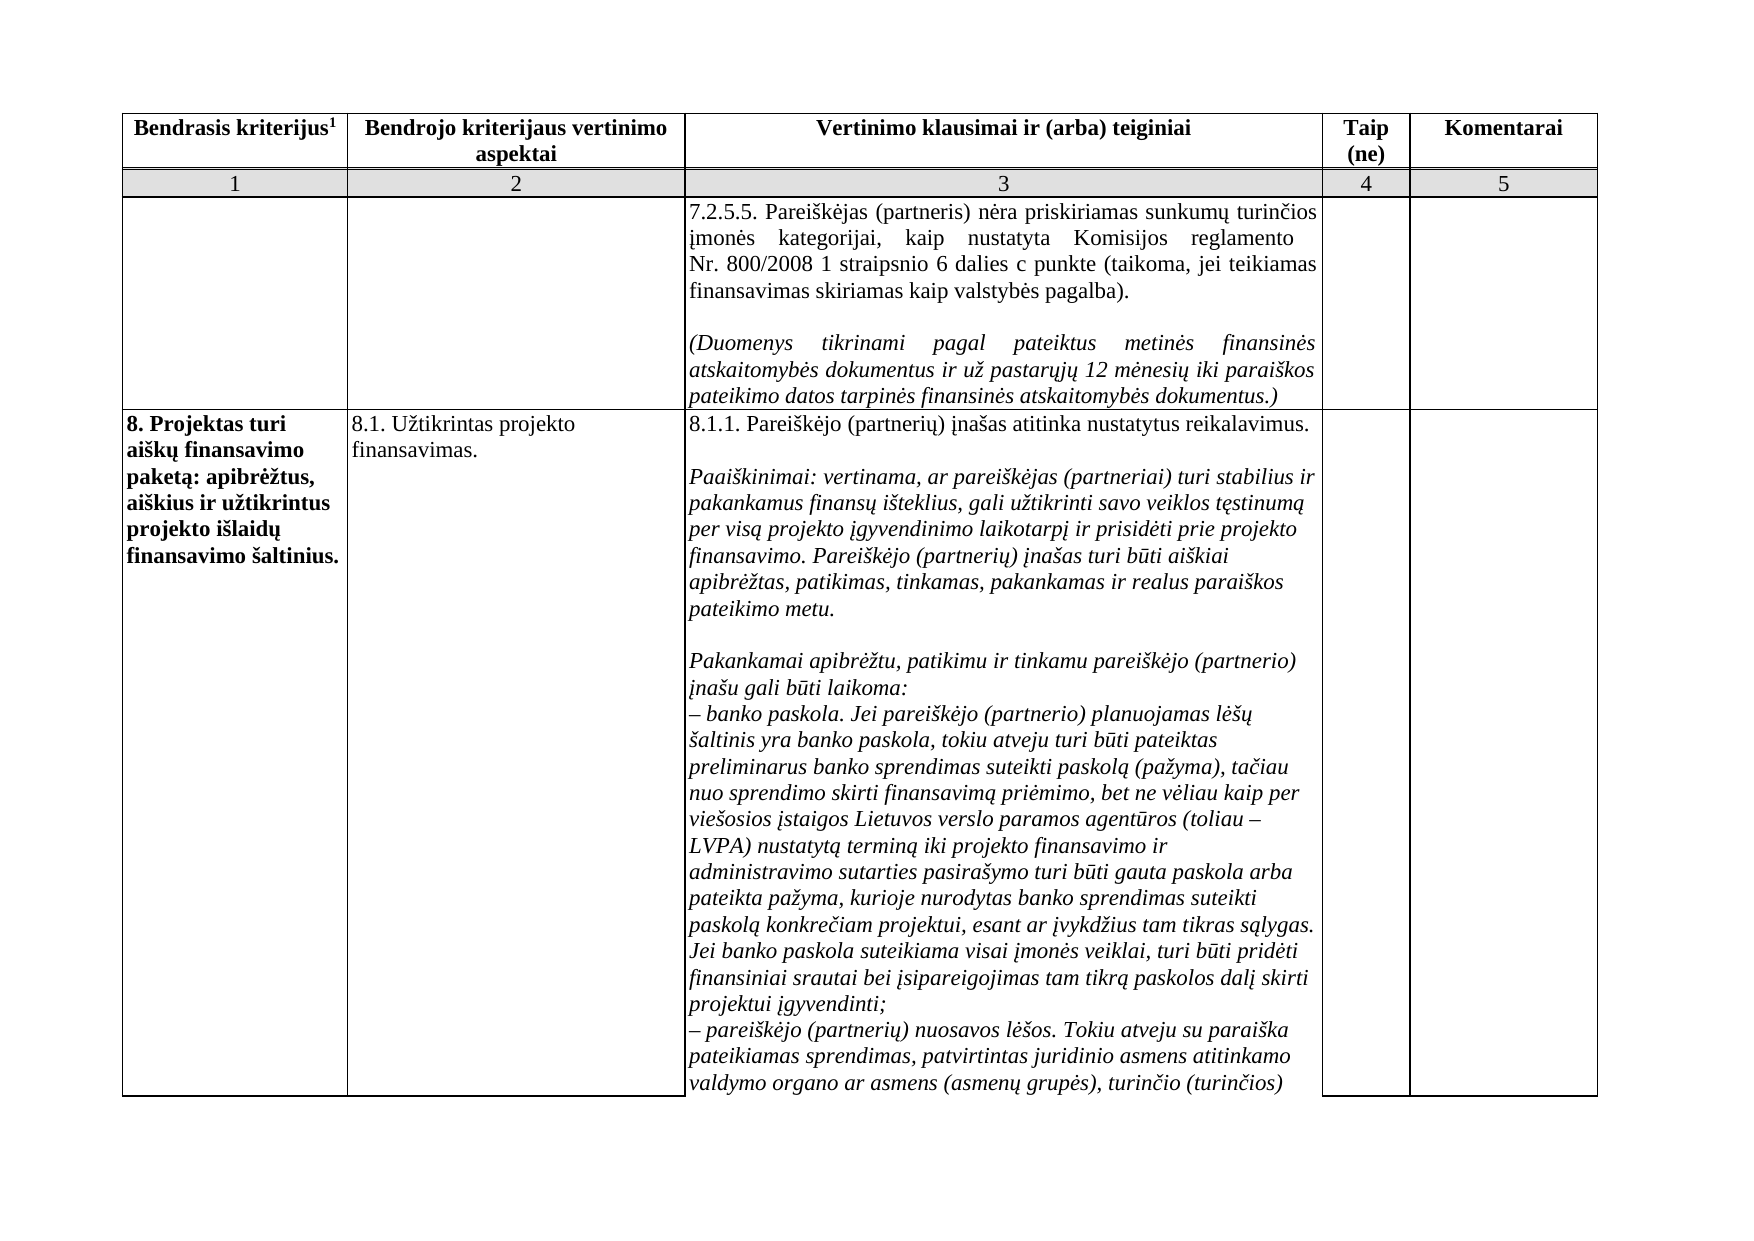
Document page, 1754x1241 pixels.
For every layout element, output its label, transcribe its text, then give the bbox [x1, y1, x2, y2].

table_cell 1 [123, 170, 347, 196]
table_header Bendrojo kriterijaus vertinimo aspektai [348, 114, 684, 167]
table_cell [1323, 410, 1409, 1095]
table_cell 2 [348, 170, 684, 196]
table_cell 5 [1411, 170, 1597, 196]
table_cell 3 [686, 170, 1322, 196]
table_cell [123, 198, 347, 408]
table_cell [348, 198, 684, 408]
table_cell 8. Projektas turi aiškų finansavimo paketą: apibrėžtus, aiškius ir užtikrintus projekto išlaidų finansavimo šaltinius. [123, 410, 347, 1095]
table_header Vertinimo klausimai ir (arba) teiginiai [686, 114, 1322, 167]
table_cell [1411, 198, 1597, 408]
table_cell [1323, 198, 1409, 408]
table_cell [1411, 410, 1597, 1095]
table_cell 4 [1323, 170, 1409, 196]
table_cell 7.2.5.5. Pareiškėjas (partneris) nėra priskiriamas sunkumų turinčios įmonės kategorijai, kaip nustatyta Komisijos reglamento Nr. 800/2008 1 straipsnio 6 dalies c punkte (taikoma, jei teikiamas finansavimas skiriamas kaip valstybės pagalba). (Duomenys tikrinami pagal pateiktus metinės finansinės atskaitomybės dokumentus ir už pastarųjų 12 mėnesių iki paraiškos pateikimo datos tarpinės finansinės atskaitomybės dokumentus.) [686, 198, 1322, 408]
table_header Taip (ne) [1323, 114, 1409, 167]
table_header Bendrasis kriterijus1 [123, 114, 347, 167]
table_cell 8.1. Užtikrintas projekto finansavimas. [348, 410, 684, 1095]
table_header Komentarai [1411, 114, 1597, 167]
table_cell 8.1.1. Pareiškėjo (partnerių) įnašas atitinka nustatytus reikalavimus. Paaiškinimai: vertinama, ar pareiškėjas (partneriai) turi stabilius ir pakankamus finansų išteklius, gali užtikrinti savo veiklos tęstinumą per visą projekto įgyvendinimo laikotarpį ir prisidėti prie projekto finansavimo. Pareiškėjo (partnerių) įnašas turi būti aiškiai apibrėžtas, patikimas, tinkamas, pakankamas ir realus paraiškos pateikimo metu. Pakankamai apibrėžtu, patikimu ir tinkamu pareiškėjo (partnerio) įnašu gali būti laikoma: – banko paskola. Jei pareiškėjo (partnerio) planuojamas lėšų šaltinis yra banko paskola, tokiu atveju turi būti pateiktas preliminarus banko sprendimas suteikti paskolą (pažyma), tačiau nuo sprendimo skirti finansavimą priėmimo, bet ne vėliau kaip per viešosios įstaigos Lietuvos verslo paramos agentūros (toliau – LVPA) nustatytą terminą iki projekto finansavimo ir administravimo sutarties pasirašymo turi būti gauta paskola arba pateikta pažyma, kurioje nurodytas banko sprendimas suteikti paskolą konkrečiam projektui, esant ar įvykdžius tam tikras sąlygas. Jei banko paskola suteikiama visai įmonės veiklai, turi būti pridėti finansiniai srautai bei įsipareigojimas tam tikrą paskolos dalį skirti projektui įgyvendinti; – pareiškėjo (partnerių) nuosavos lėšos. Tokiu atveju su paraiška pateikiamas sprendimas, patvirtintas juridinio asmens atitinkamo valdymo organo ar asmens (asmenų grupės), turinčio (turinčios) [686, 410, 1322, 1095]
